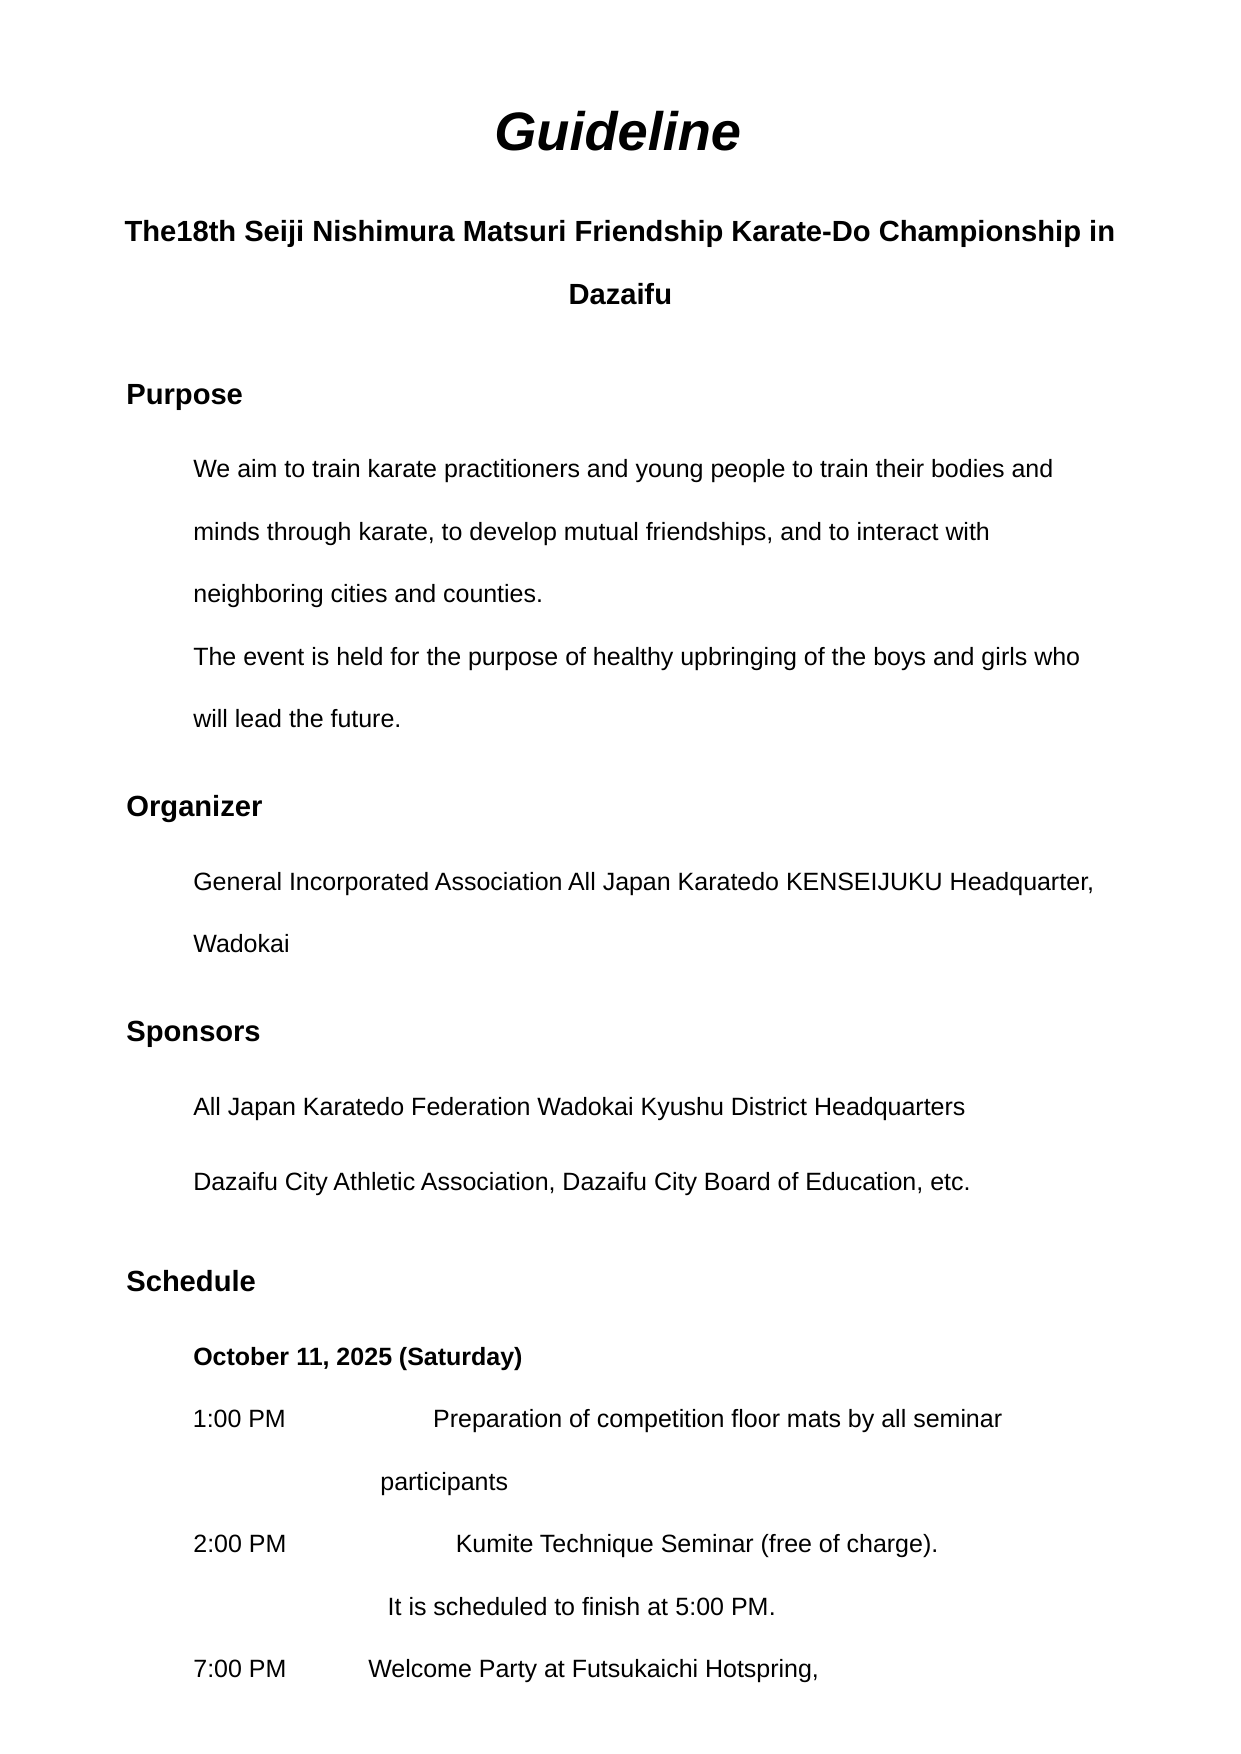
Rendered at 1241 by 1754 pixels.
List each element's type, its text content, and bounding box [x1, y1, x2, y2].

text The event is held for the purpose of healthy upbringing of the boys and girls who will lead the future. [193, 614, 1122, 739]
text 2:00 PM Kumite Technique Seminar (free of charge). [193, 1502, 1122, 1564]
text We aim to train karate practitioners and young people to train their bodies and minds through karate, to develop mutual friendships, and to interact with neighboring cities and counties. [193, 427, 1122, 614]
text General Incorporated Association All Japan Karatedo KENSEIJUKU Headquarter, Wadokai [193, 839, 1122, 964]
text participants [168, 1439, 1122, 1502]
text Guideline [118, 89, 1122, 152]
text 1:00 PM Preparation of competition floor mats by all seminar [168, 1377, 1122, 1439]
text It is scheduled to finish at 5:00 PM. [193, 1564, 1122, 1627]
text The18th Seiji Nishimura Matsuri Friendship Karate-Do Championship in Dazaifu [118, 189, 1122, 314]
text 7:00 PM Welcome Party at Futsukaichi Hotspring, [193, 1627, 1122, 1689]
text Dazaifu City Athletic Association, Dazaifu City Board of Education, etc. [118, 1139, 1122, 1202]
text All Japan Karatedo Federation Wadokai Kyushu District Headquarters [118, 1064, 1122, 1127]
text Organizer [118, 764, 1122, 827]
text Schedule [118, 1239, 1122, 1302]
text October 11, 2025 (Saturday) [193, 1314, 1122, 1377]
text Sponsors [118, 989, 1122, 1052]
text Purpose [118, 352, 1122, 414]
